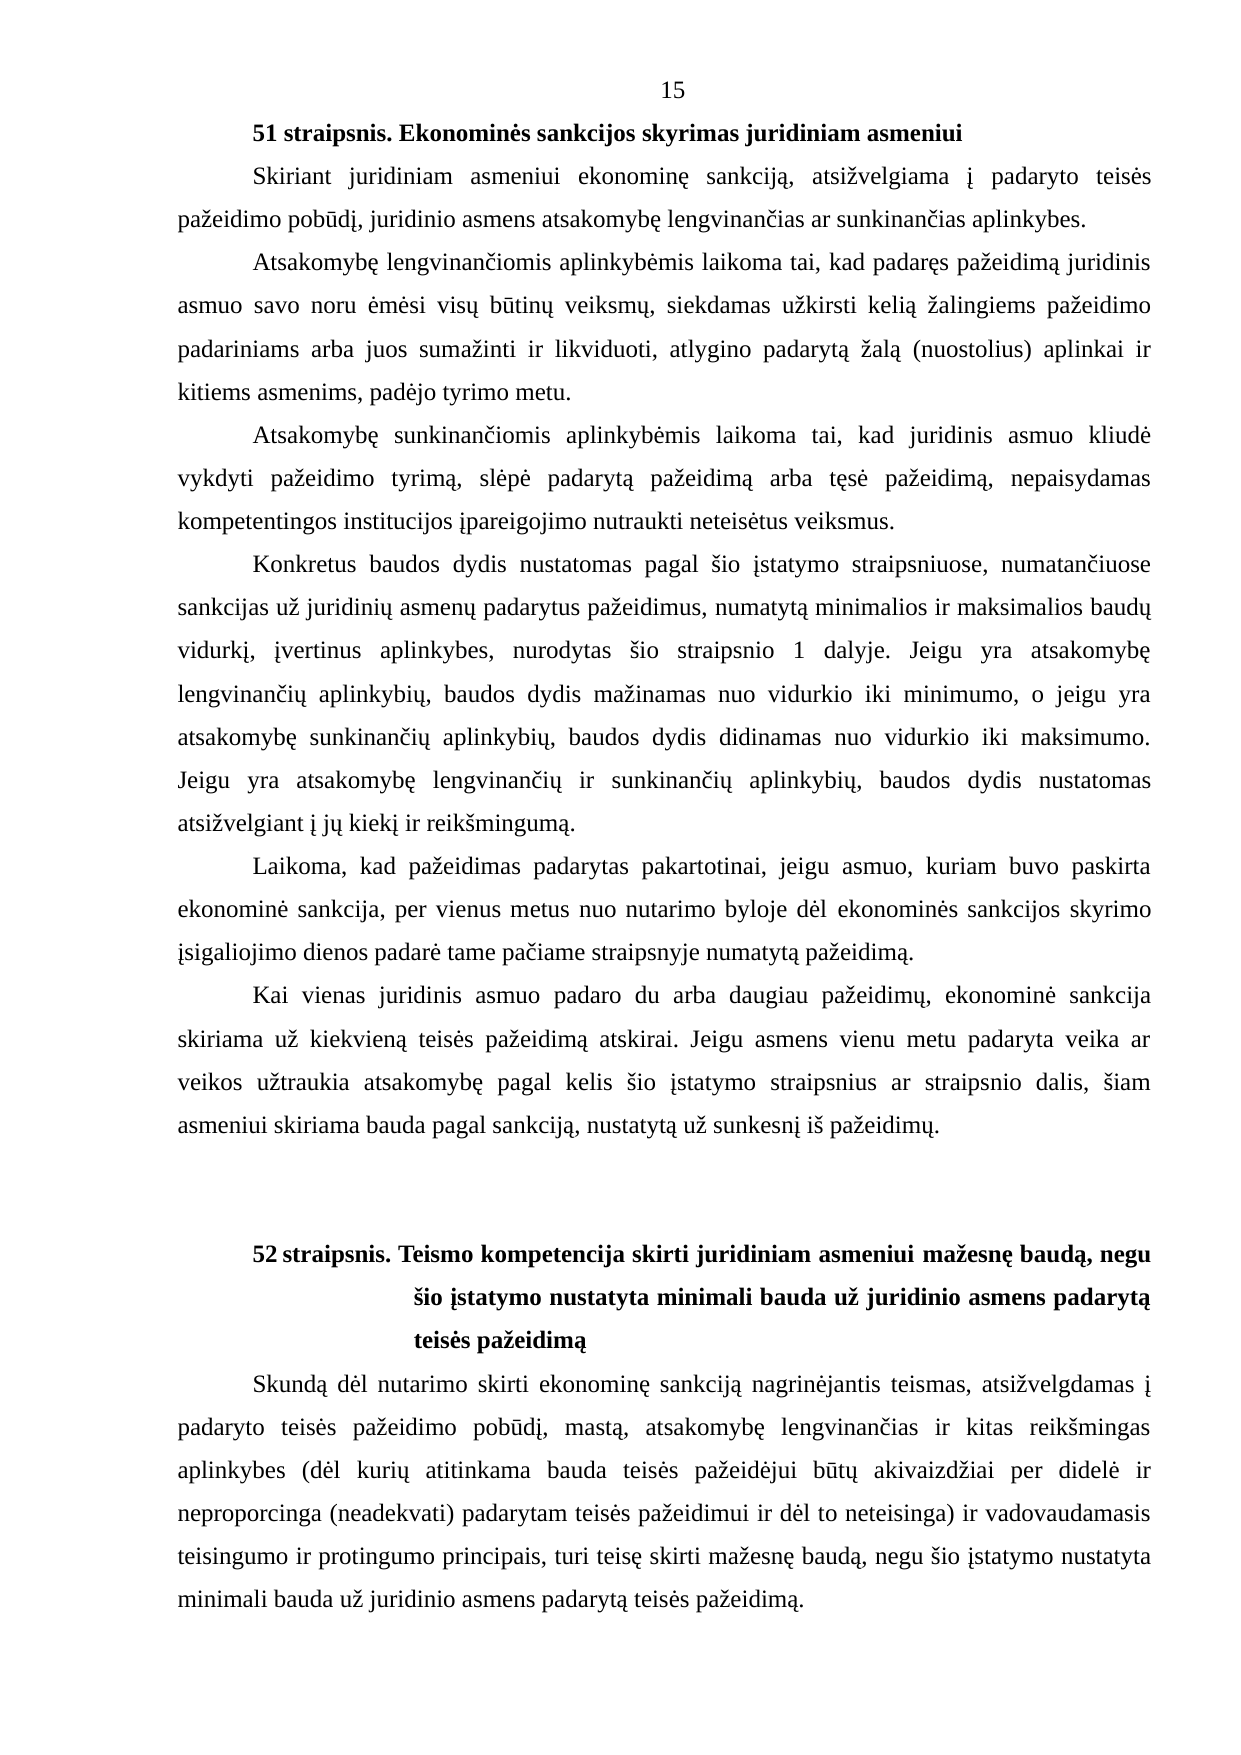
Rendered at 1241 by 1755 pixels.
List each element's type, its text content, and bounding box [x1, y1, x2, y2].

text Skundą dėl nutarimo skirti ekonominę sankciją nagrinėjantis teismas, atsižvelgdamas į padaryto teisės pažeidimo pobūdį, mastą, atsakomybę lengvinančias ir kitas reikšmingas aplinkybes (dėl kurių atitinkama bauda teisės pažeidėjui būtų akivaizdžiai per didelė ir neproporcinga (neadekvati) padarytam teisės pažeidimui ir dėl to neteisinga) ir vadovaudamasis teisingumo ir protingumo principais, turi teisę skirti mažesnę baudą, negu šio įstatymo nustatyta minimali bauda už juridinio asmens padarytą teisės pažeidimą. [177, 1369, 1152, 1613]
text Atsakomybę lengvinančiomis aplinkybėmis laikoma tai, kad padaręs pažeidimą juridinis asmuo savo noru ėmėsi visų būtinų veiksmų, siekdamas užkirsti kelią žalingiems pažeidimo padariniams arba juos sumažinti ir likviduoti, atlygino padarytą žalą (nuostolius) aplinkai ir kitiems asmenims, padėjo tyrimo metu. [177, 247, 1152, 406]
text Atsakomybę sunkinančiomis aplinkybėmis laikoma tai, kad juridinis asmuo kliudė vykdyti pažeidimo tyrimą, slėpė padarytą pažeidimą arba tęsė pažeidimą, nepaisydamas kompetentingos institucijos įpareigojimo nutraukti neteisėtus veiksmus. [177, 420, 1152, 535]
text Skiriant juridiniam asmeniui ekonominę sankciją, atsižvelgiama į padaryto teisės pažeidimo pobūdį, juridinio asmens atsakomybę lengvinančias ar sunkinančias aplinkybes. [177, 161, 1152, 233]
text Kai vienas juridinis asmuo padaro du arba daugiau pažeidimų, ekonominė sankcija skiriama už kiekvieną teisės pažeidimą atskirai. Jeigu asmens vienu metu padaryta veika ar veikos užtraukia atsakomybę pagal kelis šio įstatymo straipsnius ar straipsnio dalis, šiam asmeniui skiriama bauda pagal sankciją, nustatytą už sunkesnį iš pažeidimų. [177, 981, 1152, 1139]
text 52 straipsnis. Teismo kompetencija skirti juridiniam asmeniui mažesnę baudą, negu šio įstatymo nustatyta minimali bauda už juridinio asmens padarytą teisės pažeidimą [252, 1239, 1152, 1354]
text 51 straipsnis. Ekonominės sankcijos skyrimas juridiniam asmeniui [177, 118, 1152, 147]
text Konkretus baudos dydis nustatomas pagal šio įstatymo straipsniuose, numatančiuose sankcijas už juridinių asmenų padarytus pažeidimus, numatytą minimalios ir maksimalios baudų vidurkį, įvertinus aplinkybes, nurodytas šio straipsnio 1 dalyje. Jeigu yra atsakomybę lengvinančių aplinkybių, baudos dydis mažinamas nuo vidurkio iki minimumo, o jeigu yra atsakomybę sunkinančių aplinkybių, baudos dydis didinamas nuo vidurkio iki maksimumo. Jeigu yra atsakomybę lengvinančių ir sunkinančių aplinkybių, baudos dydis nustatomas atsižvelgiant į jų kiekį ir reikšmingumą. [177, 549, 1152, 837]
text Laikoma, kad pažeidimas padarytas pakartotinai, jeigu asmuo, kuriam buvo paskirta ekonominė sankcija, per vienus metus nuo nutarimo byloje dėl ekonominės sankcijos skyrimo įsigaliojimo dienos padarė tame pačiame straipsnyje numatytą pažeidimą. [177, 851, 1152, 966]
